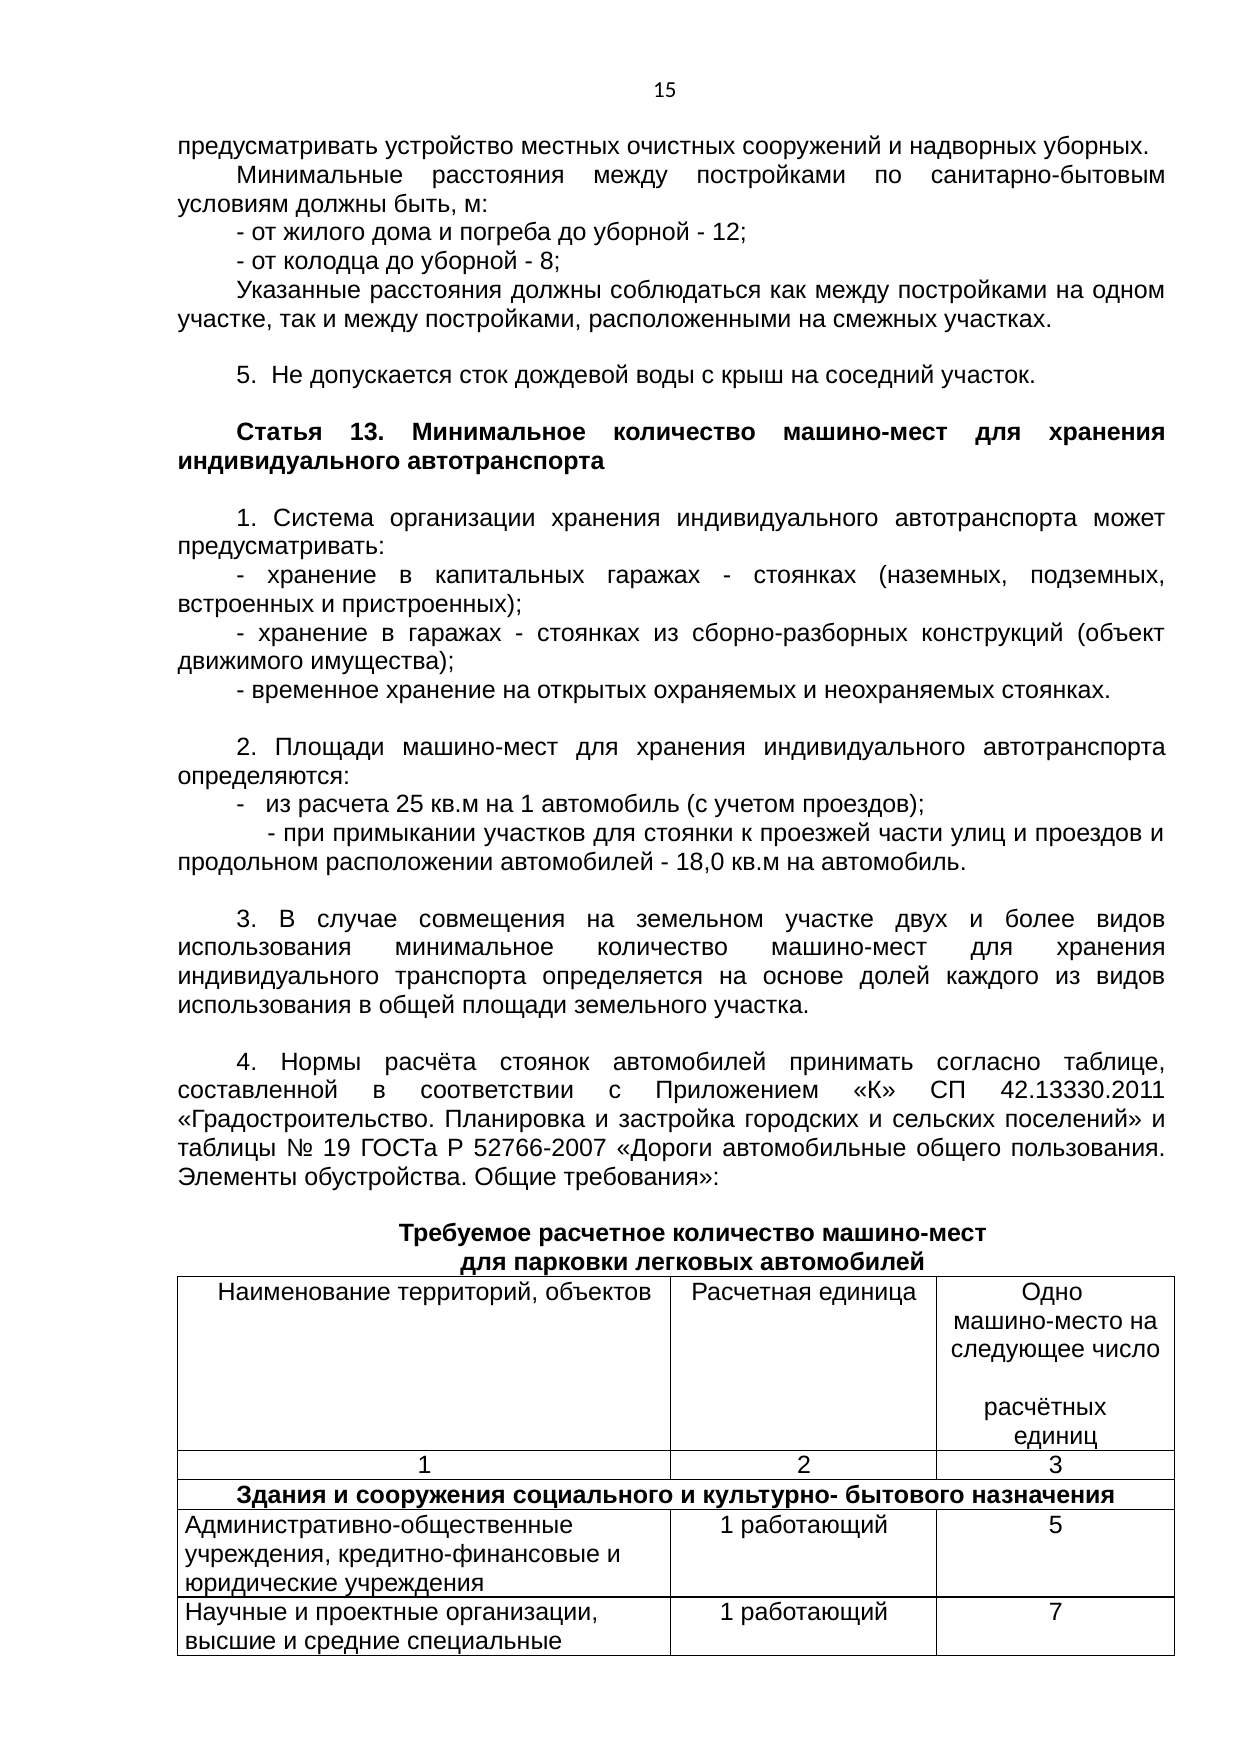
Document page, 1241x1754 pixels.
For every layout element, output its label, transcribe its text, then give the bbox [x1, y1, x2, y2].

table_header Наименование территорий, объектов [178, 1277, 670, 1449]
text предусматривать устройство местных очистных сооружений и надворных уборных. [177, 131, 1167, 160]
table_cell Здания и сооружения социального и культурно- бытового назначения [178, 1480, 1174, 1509]
table_cell 1 работающий [671, 1598, 936, 1655]
text для парковки легковых автомобилей [177, 1247, 1152, 1276]
text - хранение в капитальных гаражах - стоянках (наземных, подземных, встроенных и пристроенных); [177, 560, 1167, 618]
table_header Одно машино-место на следующее число расчётных единиц [937, 1277, 1174, 1449]
text 3. В случае совмещения на земельном участке двух и более видов использования минимальное количество машино-мест для хранения индивидуального транспорта определяется на основе долей каждого из видов использования в общей площади земельного участка. [177, 904, 1167, 1019]
table_cell 1 работающий [671, 1510, 936, 1596]
table_cell 1 [178, 1451, 670, 1479]
text 5. Не допускается сток дождевой воды с крыш на соседний участок. [177, 360, 1167, 389]
text 4. Нормы расчёта стоянок автомобилей принимать согласно таблице, составленной в соответствии с Приложением «К» СП 42.13330.2011 «Градостроительство. Планировка и застройка городских и сельских поселений» и таблицы № 19 ГОСТа Р 52766-2007 «Дороги автомобильные общего пользования. Элементы обустройства. Общие требования»: [177, 1047, 1167, 1190]
text - временное хранение на открытых охраняемых и неохраняемых стоянках. [177, 675, 1167, 704]
table_header Расчетная единица [671, 1277, 936, 1449]
table_cell Научные и проектные организации, высшие и средние специальные [178, 1598, 670, 1655]
text Статья 13. Минимальное количество машино-мест для хранения индивидуального автотранспорта [177, 417, 1167, 474]
text Указанные расстояния должны соблюдаться как между постройками на одном участке, так и между постройками, расположенными на смежных участках. [177, 275, 1167, 332]
text - из расчета 25 кв.м на 1 автомобиль (с учетом проездов); [177, 789, 1167, 818]
table_cell 5 [937, 1510, 1174, 1596]
text 2. Площади машино-мест для хранения индивидуального автотранспорта определяются: [177, 732, 1167, 789]
table_cell 7 [937, 1598, 1174, 1655]
text - при примыкании участков для стоянки к проезжей части улиц и проездов и продольном расположении автомобилей - 18,0 кв.м на автомобиль. [177, 818, 1167, 876]
text - хранение в гаражах - стоянках из сборно-разборных конструкций (объект движимого имущества); [177, 618, 1167, 675]
text Минимальные расстояния между постройками по санитарно-бытовым условиям должны быть, м: [177, 160, 1167, 217]
text - от колодца до уборной - 8; [177, 246, 1167, 275]
table_cell Административно-общественные учреждения, кредитно-финансовые и юридические учреждения [178, 1510, 670, 1596]
text Требуемое расчетное количество машино-мест [177, 1218, 1152, 1247]
table_cell 2 [671, 1451, 936, 1479]
table_cell 3 [937, 1451, 1174, 1479]
text 1. Система организации хранения индивидуального автотранспорта может предусматривать: [177, 503, 1167, 560]
text - от жилого дома и погреба до уборной - 12; [177, 217, 1167, 246]
